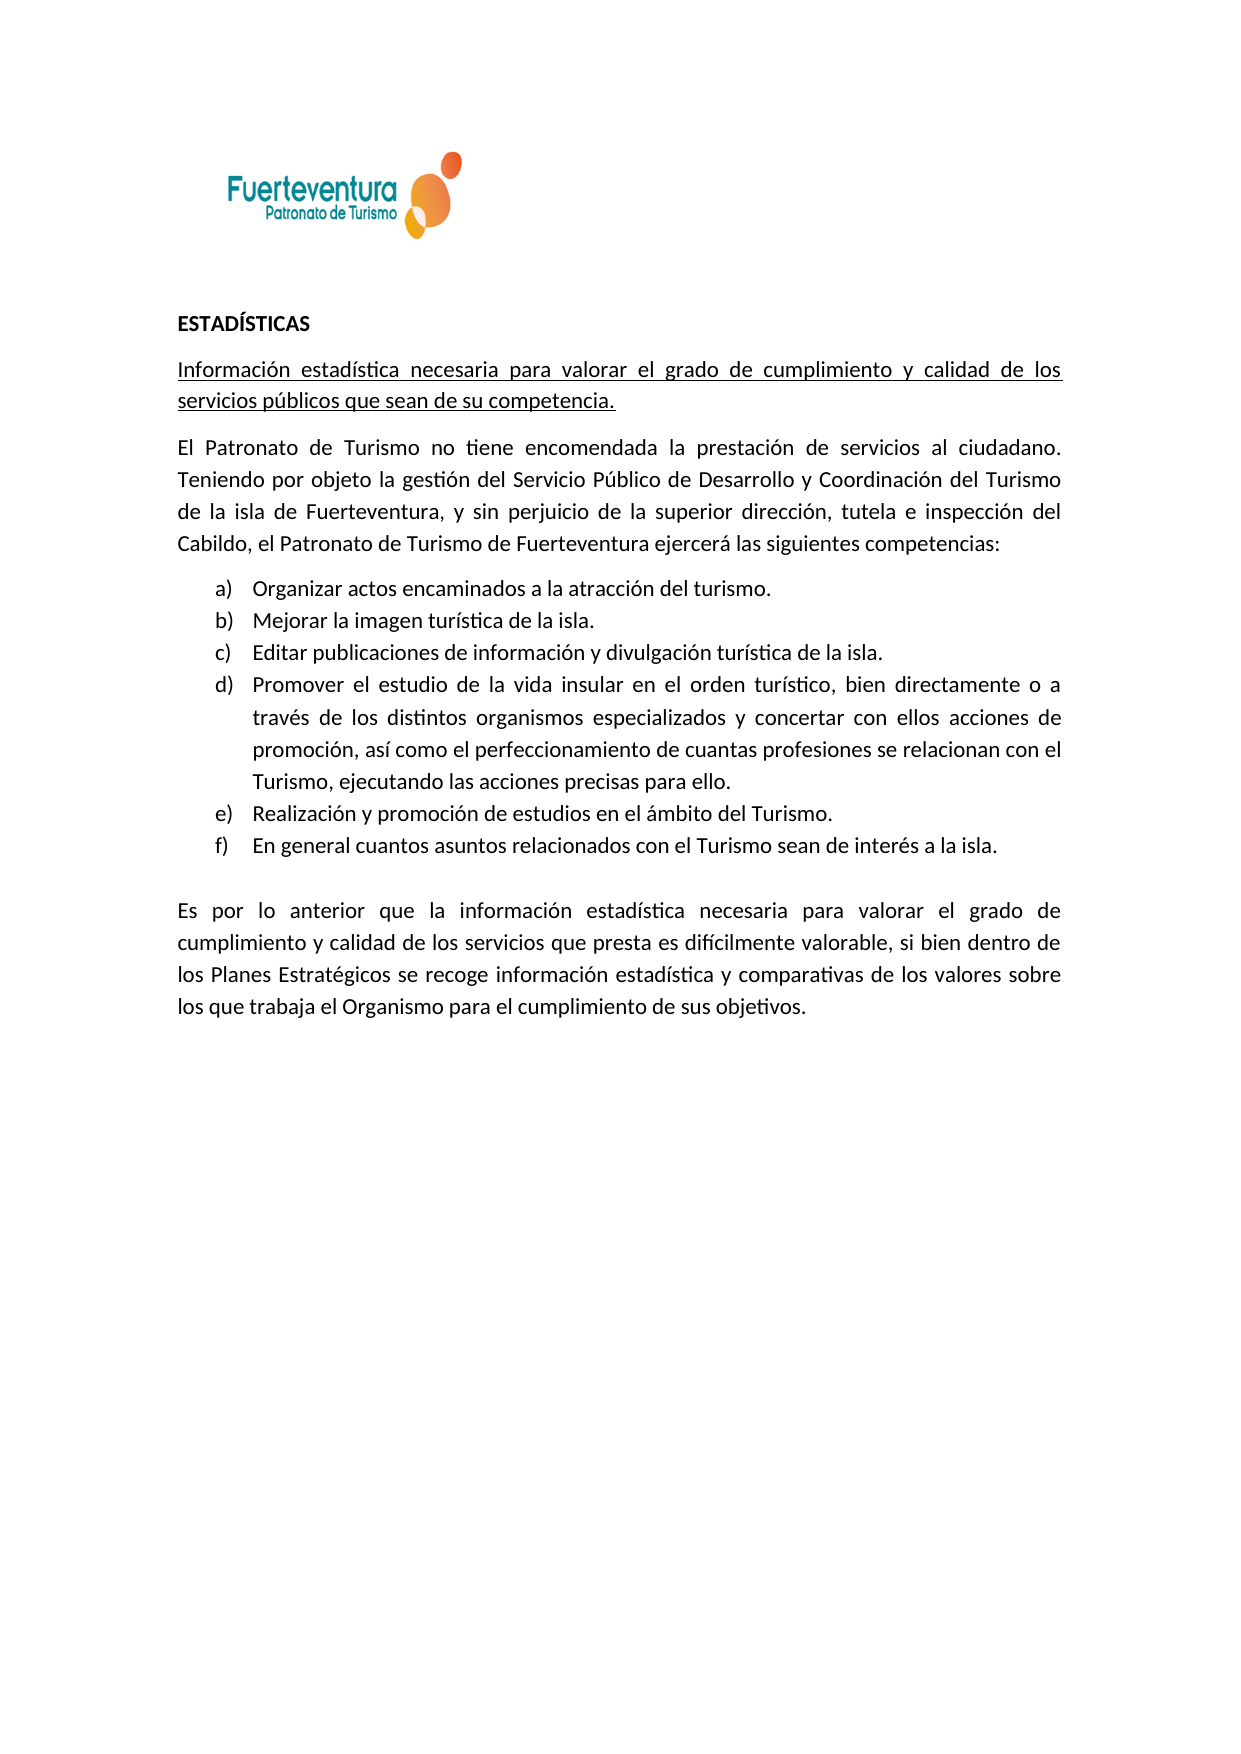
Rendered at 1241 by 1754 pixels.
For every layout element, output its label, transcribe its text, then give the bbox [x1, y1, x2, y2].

list Mejorar la imagen turística de la isla. [215, 606, 1063, 634]
text El Patronato de Turismo no tiene encomendada la prestación de servicios al ciudadano. Teniendo por objeto la gestión del Servicio Público de Desarrollo y Coordinación del Turismo de la isla de Fuerteventura, y sin perjuicio de la superior dirección, tutela e inspección del Cabildo, el Patronato de Turismo de Fuerteventura ejercerá las siguientes competencias: [177, 433, 1063, 557]
list Realización y promoción de estudios en el ámbito del Turismo. [215, 799, 1063, 827]
text Información estadística necesaria para valorar el grado de cumplimiento y calidad de los [177, 356, 1063, 380]
list Promover el estudio de la vida insular en el orden turístico, bien directamente o a través de los distintos organismos especializados y concertar con ellos acciones de promoción, así como el perfeccionamiento de cuantas profesiones se relacionan con el Turismo, ejecutando las acciones precisas para ello. [215, 670, 1063, 795]
text servicios públicos que sean de su competencia. [177, 381, 1063, 414]
list En general cuantos asuntos relacionados con el Turismo sean de interés a la isla. [215, 831, 1063, 859]
text Es por lo anterior que la información estadística necesaria para valorar el grado de cumplimiento y calidad de los servicios que presta es difícilmente valorable, si bien dentro de los Planes Estratégicos se recoge información estadística y comparativas de los valores sobre los que trabaja el Organismo para el cumplimiento de sus objetivos. [177, 896, 1063, 1020]
list Editar publicaciones de información y divulgación turística de la isla. [215, 638, 1063, 666]
list Organizar actos encaminados a la atracción del turismo. [215, 574, 1063, 602]
text ESTADÍSTICAS [177, 309, 1063, 337]
picture [177, 147, 514, 243]
